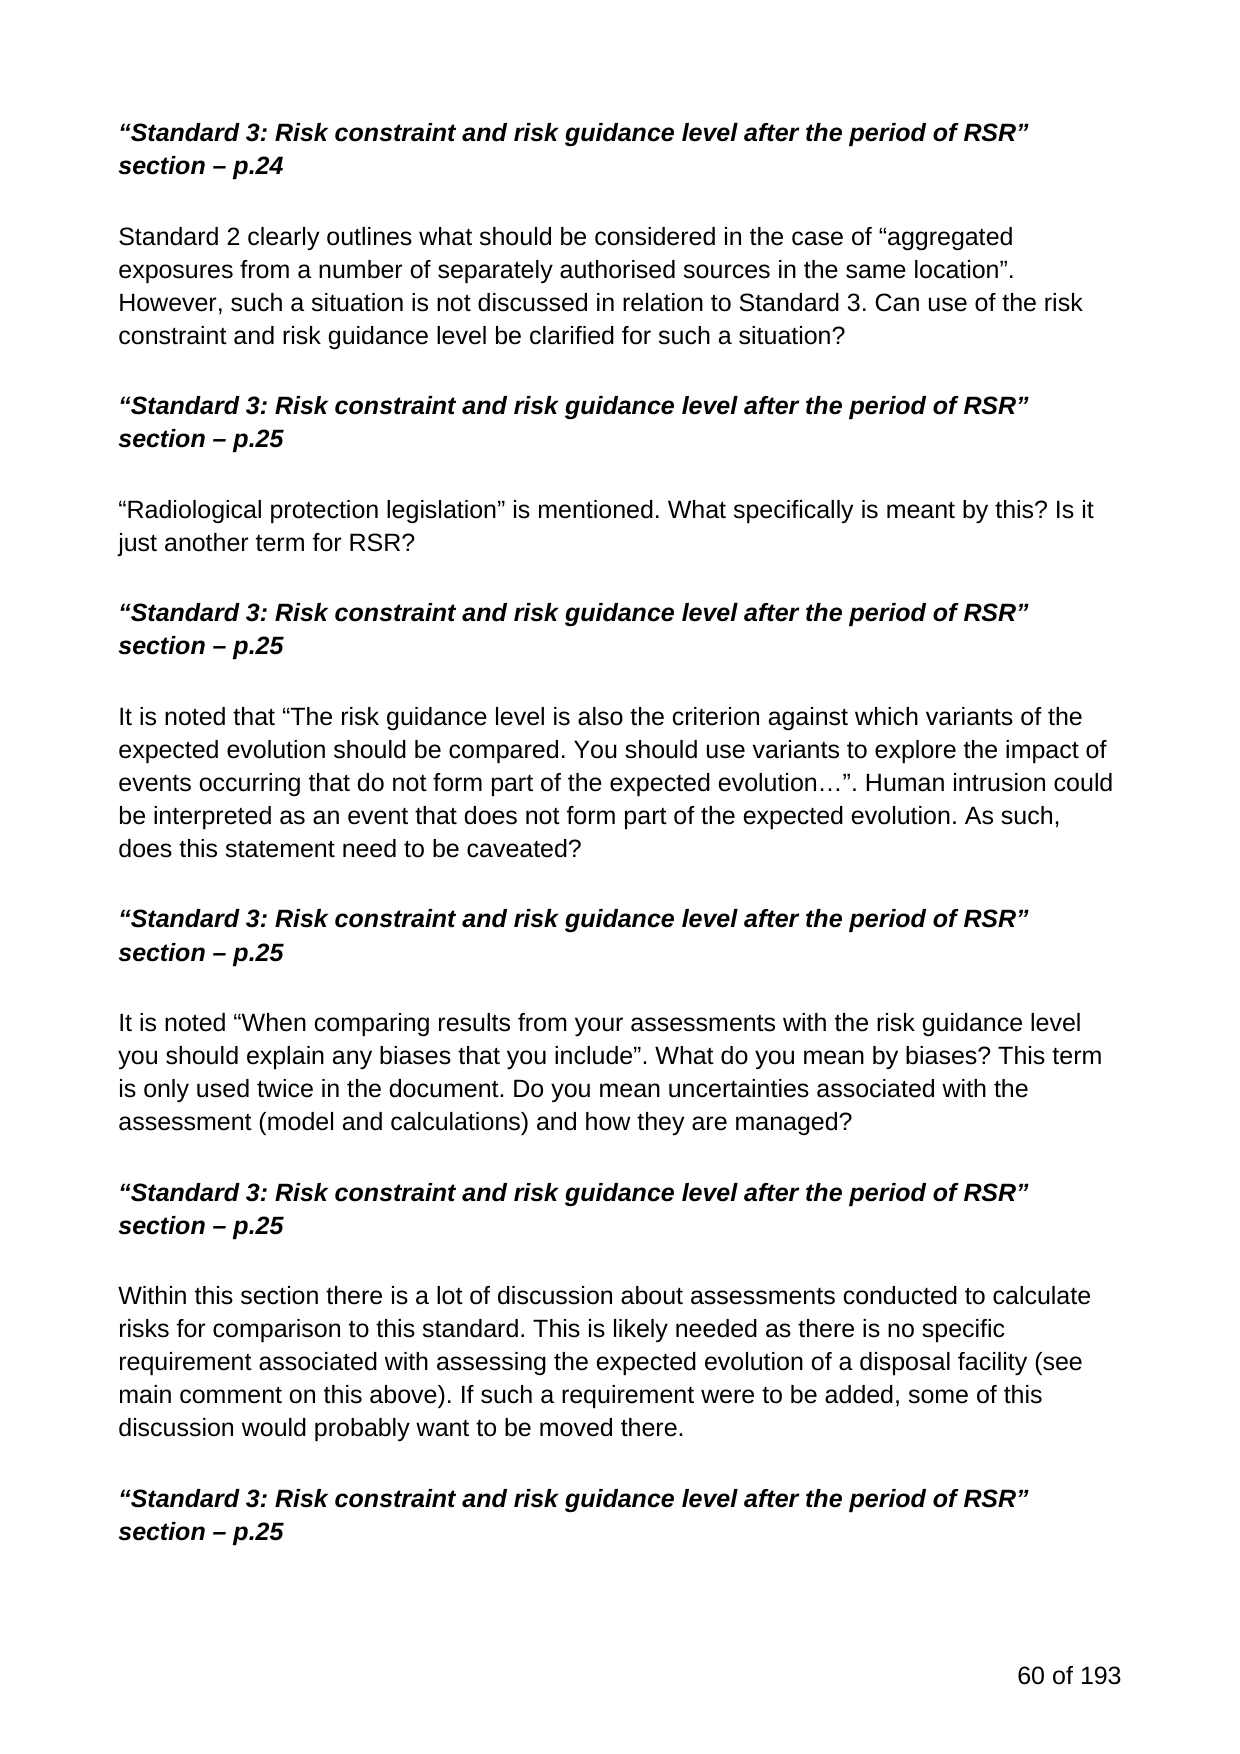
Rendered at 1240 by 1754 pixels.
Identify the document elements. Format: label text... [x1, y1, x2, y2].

text “Standard 3: Risk constraint and risk guidance level after the period of RSR” section – p.25 [118, 1178, 1121, 1239]
text “Standard 3: Risk constraint and risk guidance level after the period of RSR” section – p.24 [118, 118, 1121, 180]
text “Standard 3: Risk constraint and risk guidance level after the period of RSR” section – p.25 [118, 391, 1121, 453]
text It is noted “When comparing results from your assessments with the risk guidance level you should explain any biases that you include”. What do you mean by biases? This term is only used twice in the document. Do you mean uncertainties associated with the assessment (model and calculations) and how they are managed? [118, 1008, 1121, 1136]
text Within this section there is a lot of discussion about assessments conducted to calculate risks for comparison to this standard. This is likely needed as there is no specific requirement associated with assessing the expected evolution of a disposal facility (see main comment on this above). If such a requirement were to be added, some of this discussion would probably want to be moved there. [118, 1281, 1121, 1442]
text “Standard 3: Risk constraint and risk guidance level after the period of RSR” section – p.25 [118, 598, 1121, 660]
text “Standard 3: Risk constraint and risk guidance level after the period of RSR” section – p.25 [118, 1484, 1121, 1546]
text It is noted that “The risk guidance level is also the criterion against which variants of the expected evolution should be compared. You should use variants to explore the impact of events occurring that do not form part of the expected evolution…”. Human intrusion could be interpreted as an event that does not form part of the expected evolution. As such, does this statement need to be caveated? [118, 702, 1121, 863]
text “Radiological protection legislation” is mentioned. What specifically is meant by this? Is it just another term for RSR? [118, 495, 1121, 557]
text “Standard 3: Risk constraint and risk guidance level after the period of RSR” section – p.25 [118, 904, 1121, 966]
text Standard 2 clearly outlines what should be considered in the case of “aggregated exposures from a number of separately authorised sources in the same location”. However, such a situation is not discussed in relation to Standard 3. Can use of the risk constraint and risk guidance level be clarified for such a situation? [118, 222, 1121, 349]
